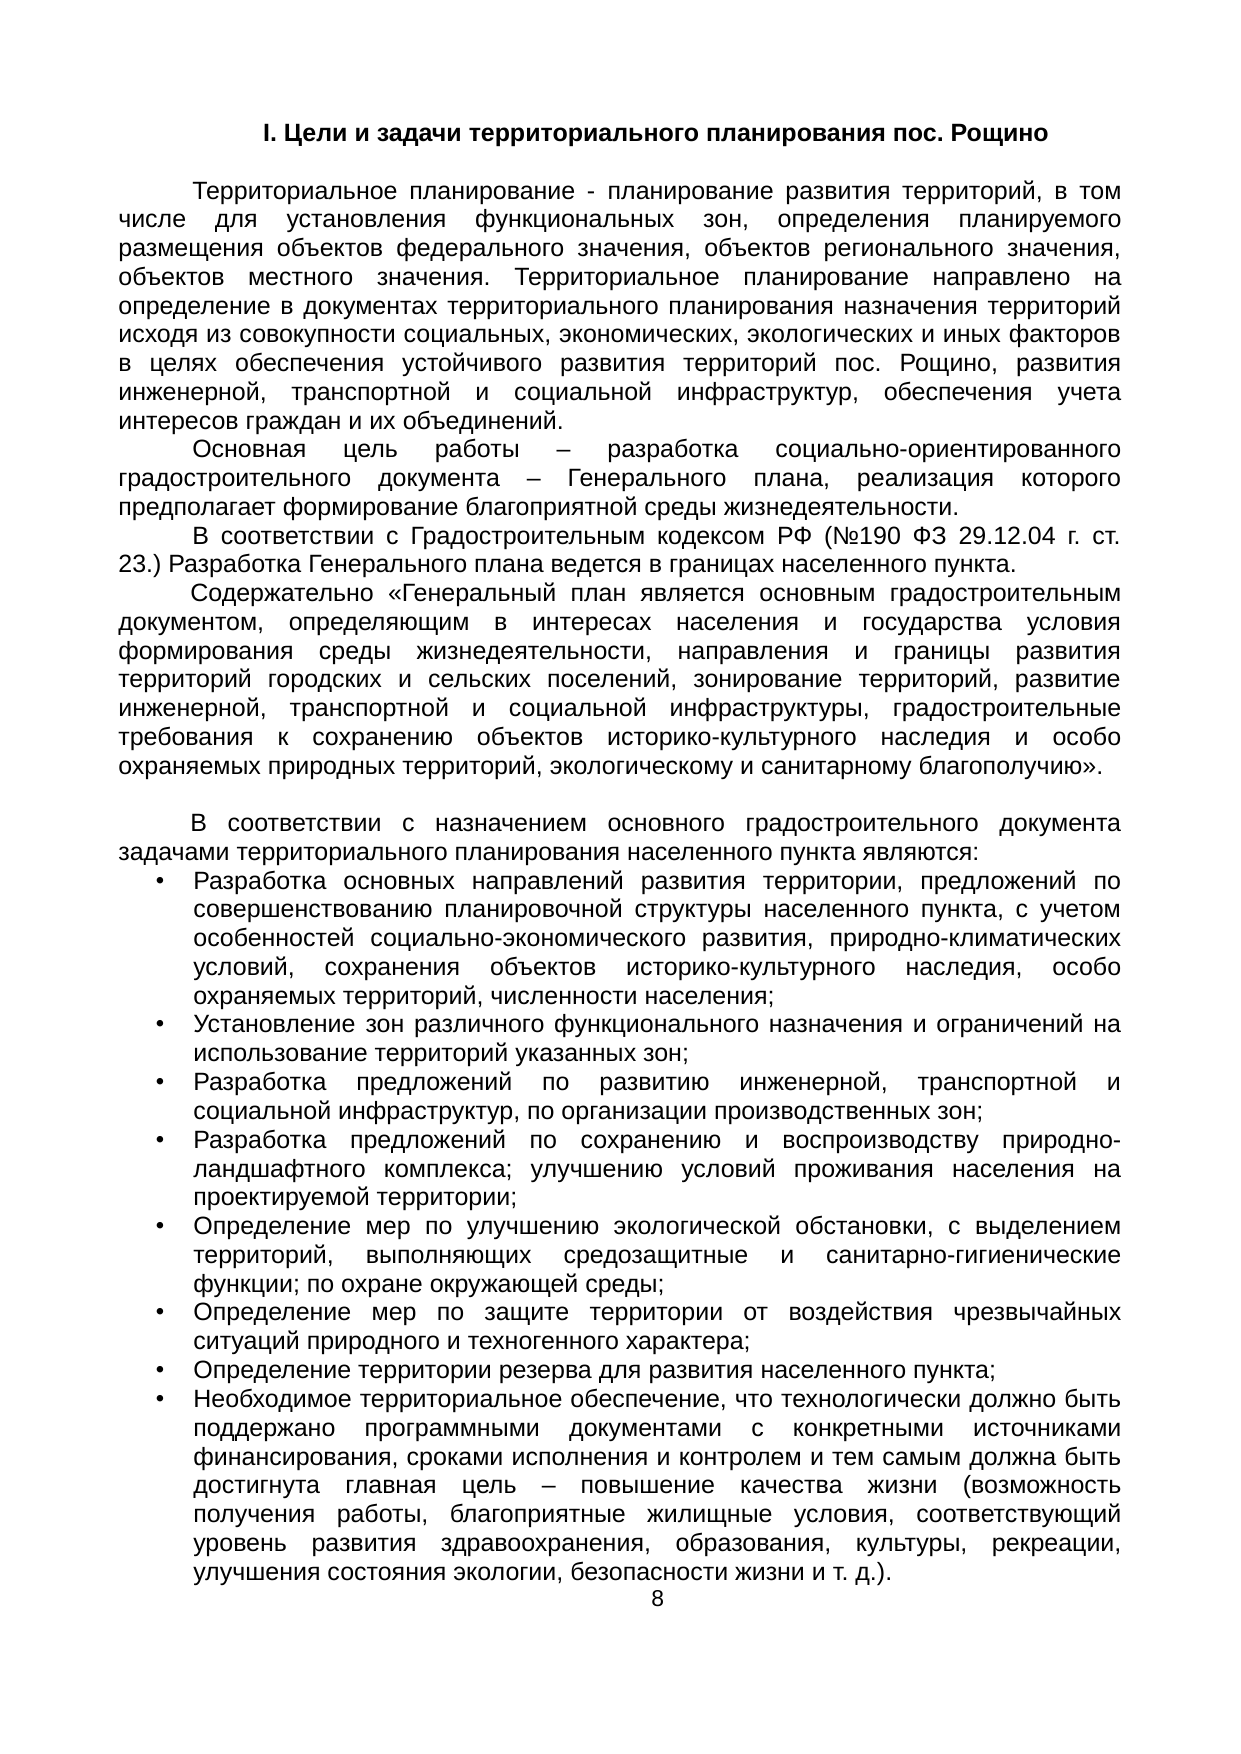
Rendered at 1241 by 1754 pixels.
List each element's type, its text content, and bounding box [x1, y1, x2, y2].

list Определение мер по улучшению экологической обстановки, с выделением территорий, выполняющих средозащитные и санитарно-гигиенические функции; по охране окружающей среды; [156, 1211, 1122, 1297]
text Содержательно «Генеральный план является основным градостроительным документом, определяющим в интересах населения и государства условия формирования среды жизнедеятельности, направления и границы развития территорий городских и сельских поселений, зонирование территорий, развитие инженерной, транспортной и социальной инфраструктуры, градостроительные требования к сохранению объектов историко-культурного наследия и особо охраняемых природных территорий, экологическому и санитарному благополучию». [118, 578, 1122, 779]
list Определение мер по защите территории от воздействия чрезвычайных ситуаций природного и техногенного характера; [156, 1297, 1122, 1355]
text Основная цель работы – разработка социально-ориентированного градостроительного документа – Генерального плана, реализация которого предполагает формирование благоприятной среды жизнедеятельности. [118, 434, 1122, 521]
text В соответствии с назначением основного градостроительного документа задачами территориального планирования населенного пункта являются: [118, 808, 1122, 866]
list Разработка основных направлений развития территории, предложений по совершенствованию планировочной структуры населенного пункта, с учетом особенностей социально-экономического развития, природно-климатических условий, сохранения объектов историко-культурного наследия, особо охраняемых территорий, численности населения; [156, 866, 1122, 1009]
list Определение территории резерва для развития населенного пункта; [156, 1355, 1122, 1384]
text Территориальное планирование - планирование развития территорий, в том числе для установления функциональных зон, определения планируемого размещения объектов федерального значения, объектов регионального значения, объектов местного значения. Территориальное планирование направлено на определение в документах территориального планирования назначения территорий исходя из совокупности социальных, экономических, экологических и иных факторов в целях обеспечения устойчивого развития территорий пос. Рощино, развития инженерной, транспортной и социальной инфраструктур, обеспечения учета интересов граждан и их объединений. [118, 176, 1122, 434]
list 45 [156, 1585, 1122, 1612]
list Установление зон различного функционального назначения и ограничений на использование территорий указанных зон; [156, 1009, 1122, 1067]
text I. Цели и задачи территориального планирования пос. Рощино [118, 118, 1122, 147]
list Необходимое территориальное обеспечение, что технологически должно быть поддержано программными документами с конкретными источниками финансирования, сроками исполнения и контролем и тем самым должна быть достигнута главная цель – повышение качества жизни (возможность получения работы, благоприятные жилищные условия, соответствующий уровень развития здравоохранения, образования, культуры, рекреации, улучшения состояния экологии, безопасности жизни и т. д.). [156, 1384, 1122, 1585]
list Разработка предложений по развитию инженерной, транспортной и социальной инфраструктур, по организации производственных зон; [156, 1067, 1122, 1125]
list Разработка предложений по сохранению и воспроизводству природно-ландшафтного комплекса; улучшению условий проживания населения на проектируемой территории; [156, 1125, 1122, 1211]
text В соответствии с Градостроительным кодексом РФ (№190 ФЗ 29.12.04 г. ст. 23.) Разработка Генерального плана ведется в границах населенного пункта. [118, 521, 1122, 578]
